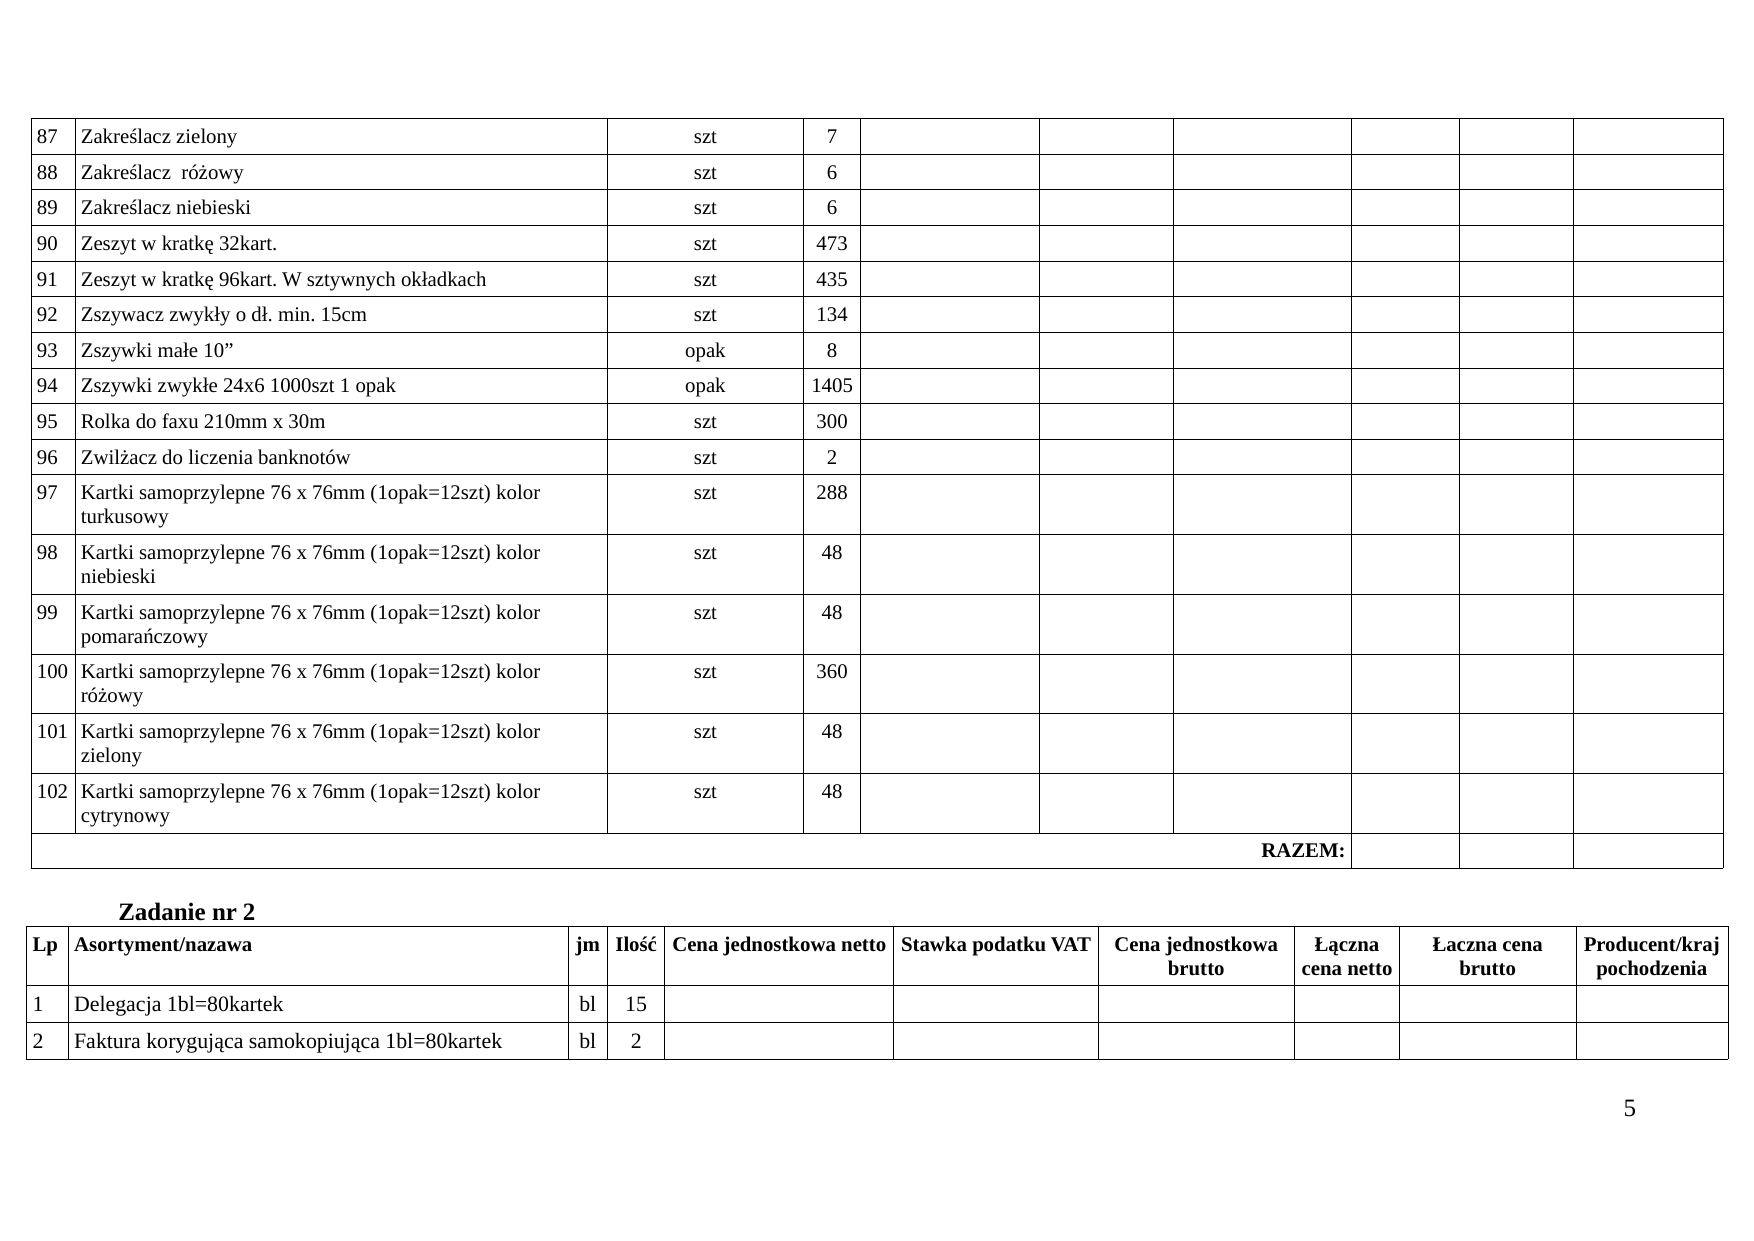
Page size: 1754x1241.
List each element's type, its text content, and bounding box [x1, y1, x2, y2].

table_header Łączna cena netto [1295, 927, 1399, 985]
table_cell bl [569, 1023, 607, 1059]
table_cell [1574, 297, 1723, 332]
table_cell [1460, 475, 1573, 534]
table_cell 99 [32, 595, 75, 653]
table_cell [1040, 440, 1173, 474]
table_cell [1460, 595, 1573, 653]
table_cell 48 [804, 535, 860, 594]
table_cell Rolka do faxu 210mm x 30m [76, 404, 607, 439]
table_cell [1574, 190, 1723, 225]
table_cell [1352, 404, 1459, 439]
table_cell Kartki samoprzylepne 76 x 76mm (1opak=12szt) kolor pomarańczowy [76, 595, 607, 653]
table_header Producent/kraj pochodzenia [1577, 927, 1728, 985]
table_cell szt [608, 226, 803, 261]
table_cell 88 [32, 155, 75, 189]
table_cell 87 [32, 119, 75, 154]
table_cell [1574, 440, 1723, 474]
table_cell [1574, 226, 1723, 261]
table_cell [1460, 834, 1573, 868]
table_header Lp [27, 927, 68, 985]
table_cell 300 [804, 404, 860, 439]
table_cell 100 [32, 655, 75, 713]
table_cell [861, 369, 1039, 403]
table_cell [861, 440, 1039, 474]
table_cell [1174, 535, 1351, 594]
table_cell 94 [32, 369, 75, 403]
table_cell 90 [32, 226, 75, 261]
table_cell [1460, 404, 1573, 439]
table_cell [1174, 333, 1351, 367]
table_cell 92 [32, 297, 75, 332]
table_cell [1460, 226, 1573, 261]
table_cell [1352, 155, 1459, 189]
table_cell [1174, 595, 1351, 653]
table_cell [1574, 834, 1723, 868]
table_cell [1174, 369, 1351, 403]
table_cell szt [608, 190, 803, 225]
table_cell [1460, 369, 1573, 403]
table_cell [1352, 655, 1459, 713]
table_cell [1574, 774, 1723, 832]
table_cell RAZEM: [32, 834, 1351, 868]
table_cell [1460, 333, 1573, 367]
table_cell [1040, 297, 1173, 332]
table_cell 93 [32, 333, 75, 367]
table_cell szt [608, 297, 803, 332]
table_cell [1574, 714, 1723, 773]
table_cell szt [608, 535, 803, 594]
table_cell 48 [804, 774, 860, 832]
table_cell [1040, 404, 1173, 439]
table_cell [1352, 714, 1459, 773]
table_cell [1295, 1023, 1399, 1059]
text Zadanie nr 2 [118, 897, 1636, 926]
table_cell opak [608, 369, 803, 403]
table_cell [1099, 1023, 1294, 1059]
table_cell Zszywki małe 10” [76, 333, 607, 367]
table_header jm [569, 927, 607, 985]
table_cell [1574, 369, 1723, 403]
table_cell szt [608, 155, 803, 189]
table_cell Zakreślacz niebieski [76, 190, 607, 225]
table_cell [861, 297, 1039, 332]
table_cell 134 [804, 297, 860, 332]
table_cell [1574, 595, 1723, 653]
table_cell 48 [804, 595, 860, 653]
table_cell [1099, 986, 1294, 1022]
table_cell 2 [27, 1023, 68, 1059]
table_cell [1040, 774, 1173, 832]
table_cell [861, 119, 1039, 154]
table_cell [1352, 190, 1459, 225]
table_cell [861, 155, 1039, 189]
table_cell [1174, 404, 1351, 439]
table_cell 2 [804, 440, 860, 474]
table_cell [1174, 297, 1351, 332]
table_cell [1295, 986, 1399, 1022]
table_cell 98 [32, 535, 75, 594]
table_cell [1460, 774, 1573, 832]
table_cell Zeszyt w kratkę 96kart. W sztywnych okładkach [76, 262, 607, 296]
table_cell [1040, 655, 1173, 713]
table_cell 7 [804, 119, 860, 154]
table_header Cena jednostkowa netto [665, 927, 893, 985]
table_cell [861, 714, 1039, 773]
table_cell szt [608, 404, 803, 439]
table_cell szt [608, 440, 803, 474]
table_cell [1460, 714, 1573, 773]
table_cell [894, 986, 1098, 1022]
table_cell szt [608, 119, 803, 154]
table_cell [1460, 119, 1573, 154]
table_cell szt [608, 475, 803, 534]
table_cell [1460, 655, 1573, 713]
table_cell [1352, 369, 1459, 403]
table_cell [861, 226, 1039, 261]
table_cell [1040, 333, 1173, 367]
table_cell [1460, 155, 1573, 189]
table_cell 1 [27, 986, 68, 1022]
table_cell 435 [804, 262, 860, 296]
table_cell 473 [804, 226, 860, 261]
table_cell Delegacja 1bl=80kartek [69, 986, 568, 1022]
table_cell 102 [32, 774, 75, 832]
table_cell 8 [804, 333, 860, 367]
table_cell Faktura korygująca samokopiująca 1bl=80kartek [69, 1023, 568, 1059]
table_cell 6 [804, 190, 860, 225]
table_cell [1352, 774, 1459, 832]
table_cell 89 [32, 190, 75, 225]
table_cell [861, 655, 1039, 713]
table_cell [1174, 655, 1351, 713]
table_cell [1174, 262, 1351, 296]
table_header Stawka podatku VAT [894, 927, 1098, 985]
table_cell [1574, 655, 1723, 713]
table_cell [1574, 119, 1723, 154]
table_cell [1574, 333, 1723, 367]
table_cell [1352, 595, 1459, 653]
table_cell Zwilżacz do liczenia banknotów [76, 440, 607, 474]
table_cell [1574, 535, 1723, 594]
table_cell [1352, 475, 1459, 534]
table_cell [861, 404, 1039, 439]
table_cell Zakreślacz zielony [76, 119, 607, 154]
table_header Łaczna cena brutto [1400, 927, 1576, 985]
table_cell [1174, 440, 1351, 474]
table_cell [1174, 774, 1351, 832]
table_cell [1460, 262, 1573, 296]
table_cell szt [608, 655, 803, 713]
table_cell [1574, 155, 1723, 189]
table_cell szt [608, 595, 803, 653]
table_cell Kartki samoprzylepne 76 x 76mm (1opak=12szt) kolor różowy [76, 655, 607, 713]
table_cell 288 [804, 475, 860, 534]
table_cell [1460, 535, 1573, 594]
table_cell [1460, 440, 1573, 474]
table_cell [1352, 262, 1459, 296]
table_cell [1040, 155, 1173, 189]
table_cell [1040, 714, 1173, 773]
table_cell Zszywacz zwykły o dł. min. 15cm [76, 297, 607, 332]
table_cell Zakreślacz różowy [76, 155, 607, 189]
table_cell 15 [608, 986, 664, 1022]
table_cell 1405 [804, 369, 860, 403]
table_cell [1040, 119, 1173, 154]
table_cell [1577, 1023, 1728, 1059]
table_cell 360 [804, 655, 860, 713]
table_cell [861, 190, 1039, 225]
table_cell [1174, 155, 1351, 189]
table_cell [861, 333, 1039, 367]
table_cell Kartki samoprzylepne 76 x 76mm (1opak=12szt) kolor zielony [76, 714, 607, 773]
table_cell [1460, 190, 1573, 225]
table_cell szt [608, 774, 803, 832]
table_header Cena jednostkowa brutto [1099, 927, 1294, 985]
table_cell [1174, 714, 1351, 773]
table_cell szt [608, 714, 803, 773]
table_cell Kartki samoprzylepne 76 x 76mm (1opak=12szt) kolor cytrynowy [76, 774, 607, 832]
table_cell [1040, 595, 1173, 653]
table_cell Zeszyt w kratkę 32kart. [76, 226, 607, 261]
table_cell Kartki samoprzylepne 76 x 76mm (1opak=12szt) kolor niebieski [76, 535, 607, 594]
table_cell 2 [608, 1023, 664, 1059]
table_cell opak [608, 333, 803, 367]
table_cell [665, 1023, 893, 1059]
table_cell 95 [32, 404, 75, 439]
table_cell 96 [32, 440, 75, 474]
table_cell [1352, 440, 1459, 474]
table_cell [1040, 369, 1173, 403]
table_cell 91 [32, 262, 75, 296]
table_cell Zszywki zwykłe 24x6 1000szt 1 opak [76, 369, 607, 403]
table_cell [894, 1023, 1098, 1059]
table_cell [1040, 475, 1173, 534]
table_cell 101 [32, 714, 75, 773]
table_cell [1174, 190, 1351, 225]
table_cell [1174, 119, 1351, 154]
table_cell [1040, 190, 1173, 225]
table_cell [1577, 986, 1728, 1022]
table_cell [861, 262, 1039, 296]
table_cell [1174, 475, 1351, 534]
table_cell [1352, 119, 1459, 154]
table_cell [1352, 535, 1459, 594]
table_cell [1400, 1023, 1576, 1059]
table_cell [1574, 404, 1723, 439]
table_cell szt [608, 262, 803, 296]
table_cell bl [569, 986, 607, 1022]
table_cell [1400, 986, 1576, 1022]
table_cell [1352, 297, 1459, 332]
table_cell [861, 774, 1039, 832]
table_cell 6 [804, 155, 860, 189]
table_cell [1574, 475, 1723, 534]
table_cell [1574, 262, 1723, 296]
table_cell Kartki samoprzylepne 76 x 76mm (1opak=12szt) kolor turkusowy [76, 475, 607, 534]
table_cell [1352, 226, 1459, 261]
table_cell [1040, 535, 1173, 594]
table_cell [1460, 297, 1573, 332]
table_cell 97 [32, 475, 75, 534]
table_header Asortyment/nazawa [69, 927, 568, 985]
table_cell [1040, 262, 1173, 296]
table_cell [1352, 333, 1459, 367]
table_cell [1174, 226, 1351, 261]
table_cell [1352, 834, 1459, 868]
table_cell [861, 475, 1039, 534]
table_cell [1040, 226, 1173, 261]
table_cell [665, 986, 893, 1022]
table_cell [861, 535, 1039, 594]
table_cell 48 [804, 714, 860, 773]
table_header Ilość [608, 927, 664, 985]
table_cell [861, 595, 1039, 653]
